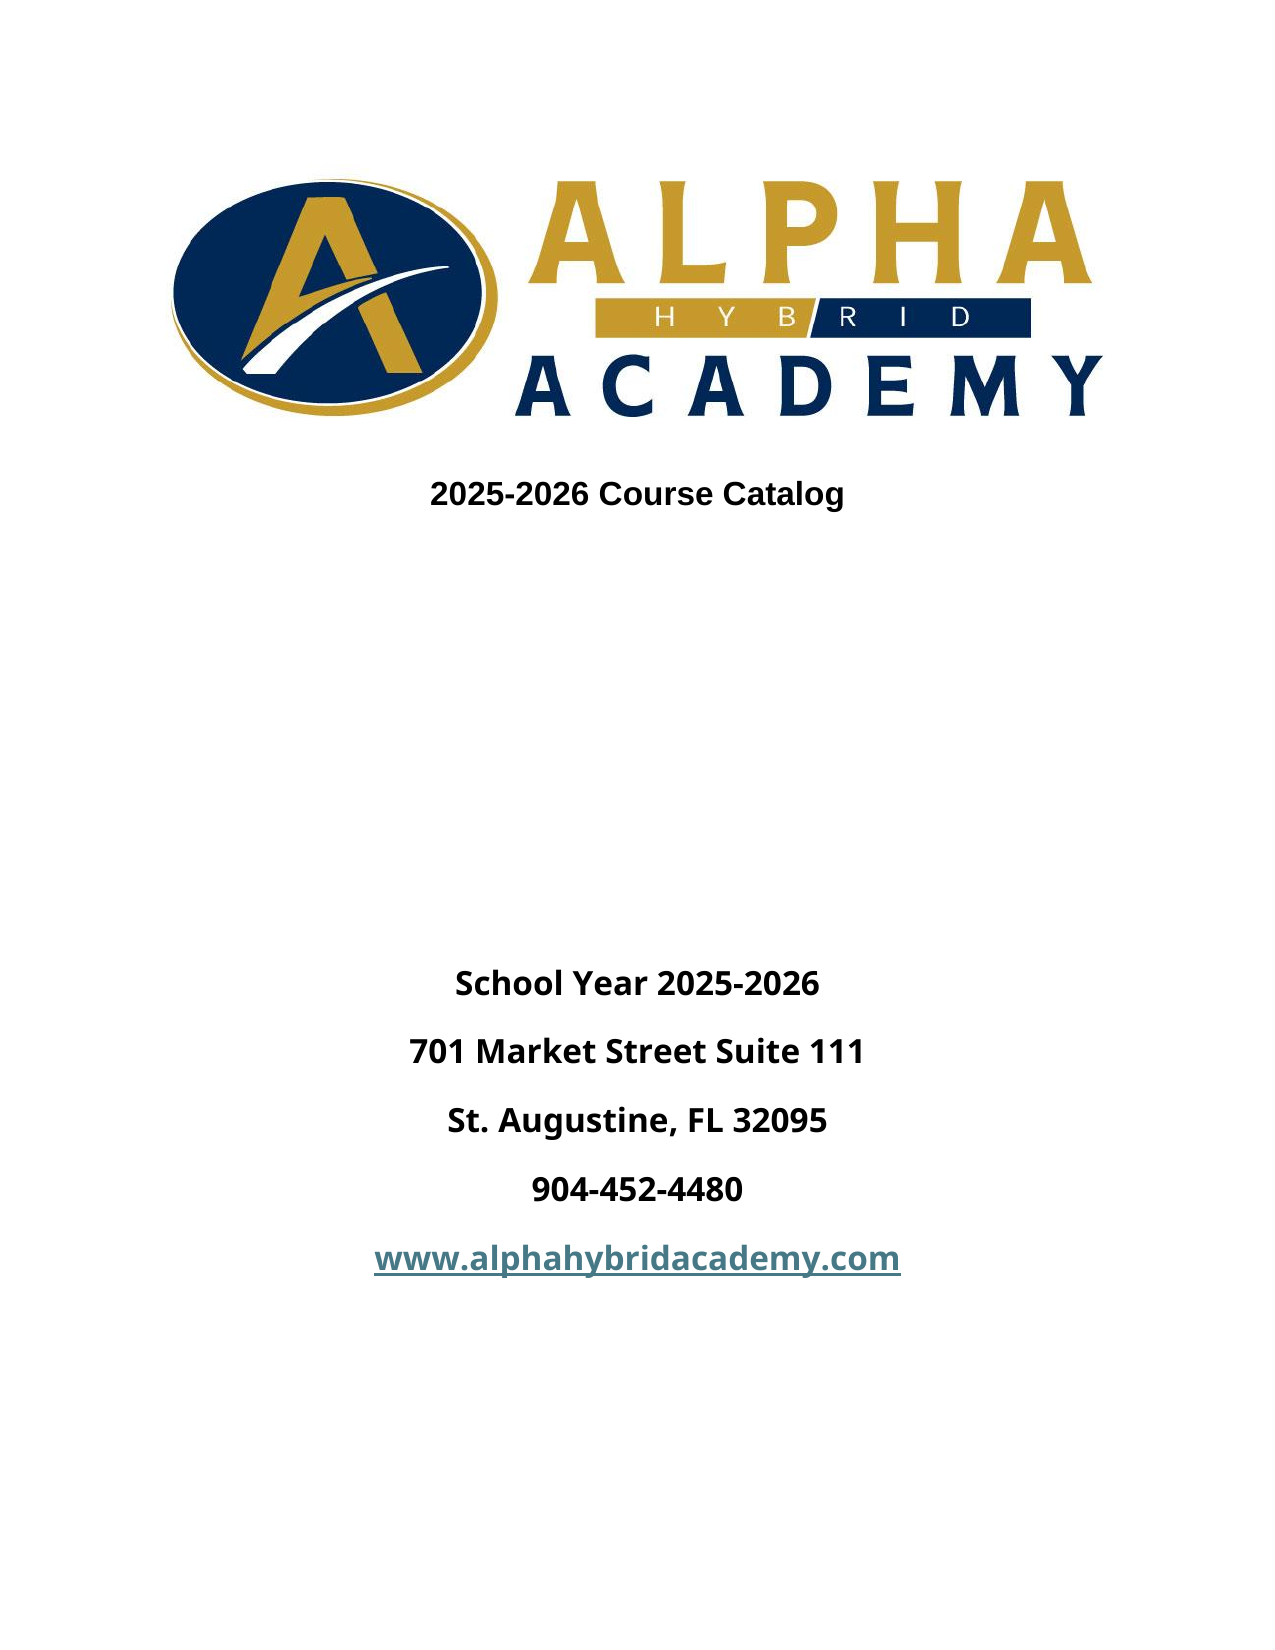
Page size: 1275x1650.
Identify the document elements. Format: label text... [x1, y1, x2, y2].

text 701 Market Street Suite 111 [150, 1028, 1125, 1074]
text www.alphahybridacademy.com [150, 1235, 1125, 1280]
text School Year 2025-2026 [150, 959, 1125, 1005]
picture [150, 150, 1125, 440]
text St. Augustine, FL 32095 [150, 1097, 1125, 1143]
text 2025-2026 Course Catalog [150, 474, 1125, 512]
text 904-452-4480 [150, 1166, 1125, 1211]
